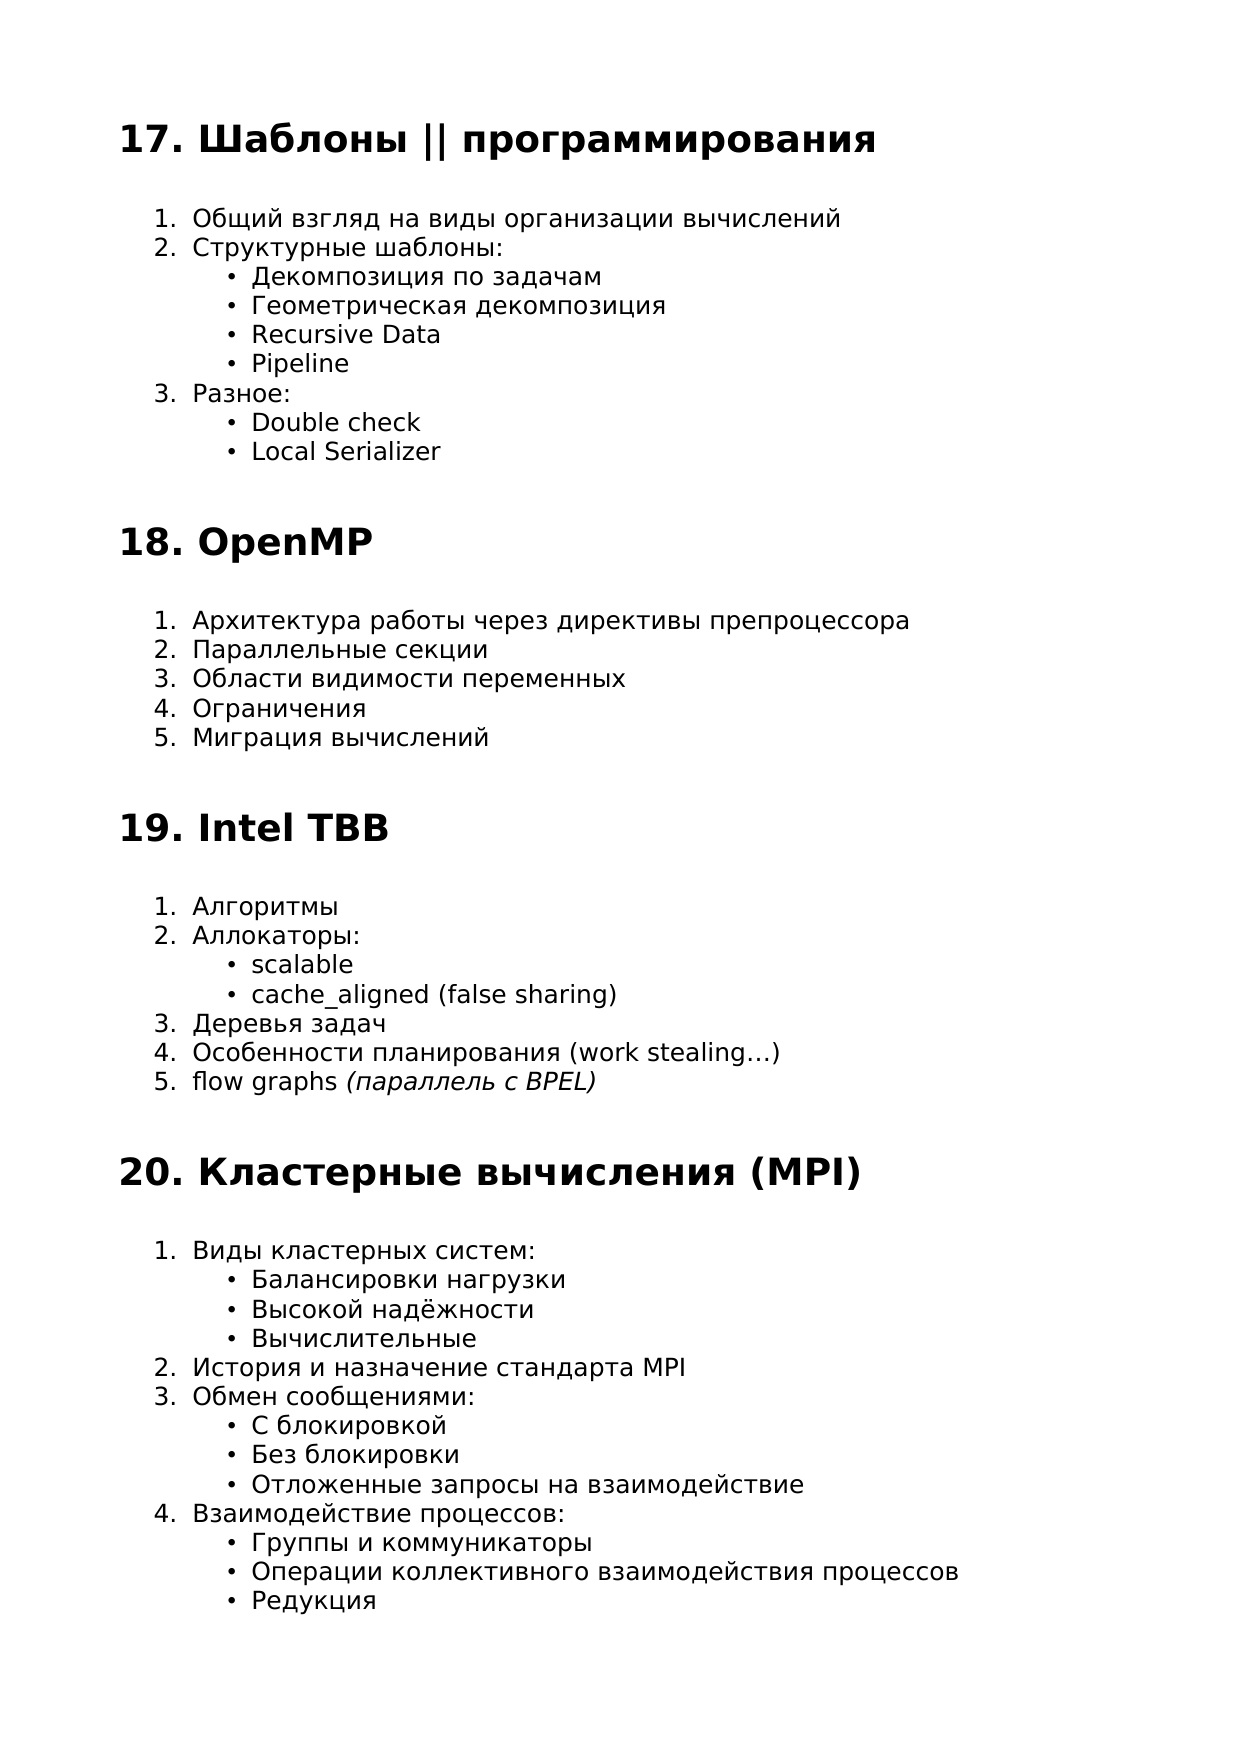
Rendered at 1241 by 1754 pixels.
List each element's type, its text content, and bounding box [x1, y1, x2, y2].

list С блокировкой [236, 1412, 1122, 1441]
subtitle 18. OpenMP [118, 521, 1122, 564]
list Аллокаторы: [177, 921, 1122, 951]
list Виды кластерных систем: [177, 1237, 1122, 1266]
list Отложенные запросы на взаимодействие [236, 1470, 1122, 1499]
list Взаимодействие процессов: [177, 1499, 1122, 1528]
subtitle 20. Кластерные вычисления (MPI) [118, 1151, 1122, 1194]
list Балансировки нагрузки [236, 1266, 1122, 1295]
list Ограничения [177, 694, 1122, 723]
list Редукция [236, 1587, 1122, 1616]
list cache_aligned (false sharing) [236, 980, 1122, 1009]
list Геометрическая декомпозиция [236, 291, 1122, 320]
list Recursive Data [236, 320, 1122, 349]
list Параллельные секции [177, 636, 1122, 665]
list Области видимости переменных [177, 665, 1122, 694]
list Высокой надёжности [236, 1295, 1122, 1324]
subtitle 19. Intel TBB [118, 807, 1122, 850]
list Pipeline [236, 349, 1122, 379]
list Double check [236, 408, 1122, 437]
list Операции коллективного взаимодействия процессов [236, 1557, 1122, 1587]
list Разное: [177, 379, 1122, 408]
subtitle 17. Шаблоны || программирования [118, 118, 1122, 162]
list Обмен сообщениями: [177, 1382, 1122, 1412]
list Local Serializer [236, 437, 1122, 466]
list flow graphs (параллель с BPEL) [177, 1067, 1122, 1096]
list Группы и коммуникаторы [236, 1528, 1122, 1557]
list Без блокировки [236, 1441, 1122, 1470]
list Деревья задач [177, 1009, 1122, 1038]
list Структурные шаблоны: [177, 233, 1122, 262]
list Архитектура работы через директивы препроцессора [177, 606, 1122, 636]
list Вычислительные [236, 1324, 1122, 1353]
list История и назначение стандарта MPI [177, 1353, 1122, 1382]
list Общий взгляд на виды организации вычислений [177, 204, 1122, 233]
list Миграция вычислений [177, 723, 1122, 752]
list Алгоритмы [177, 892, 1122, 921]
list scalable [236, 951, 1122, 980]
list Декомпозиция по задачам [236, 262, 1122, 291]
list Особенности планирования (work stealing…) [177, 1038, 1122, 1067]
